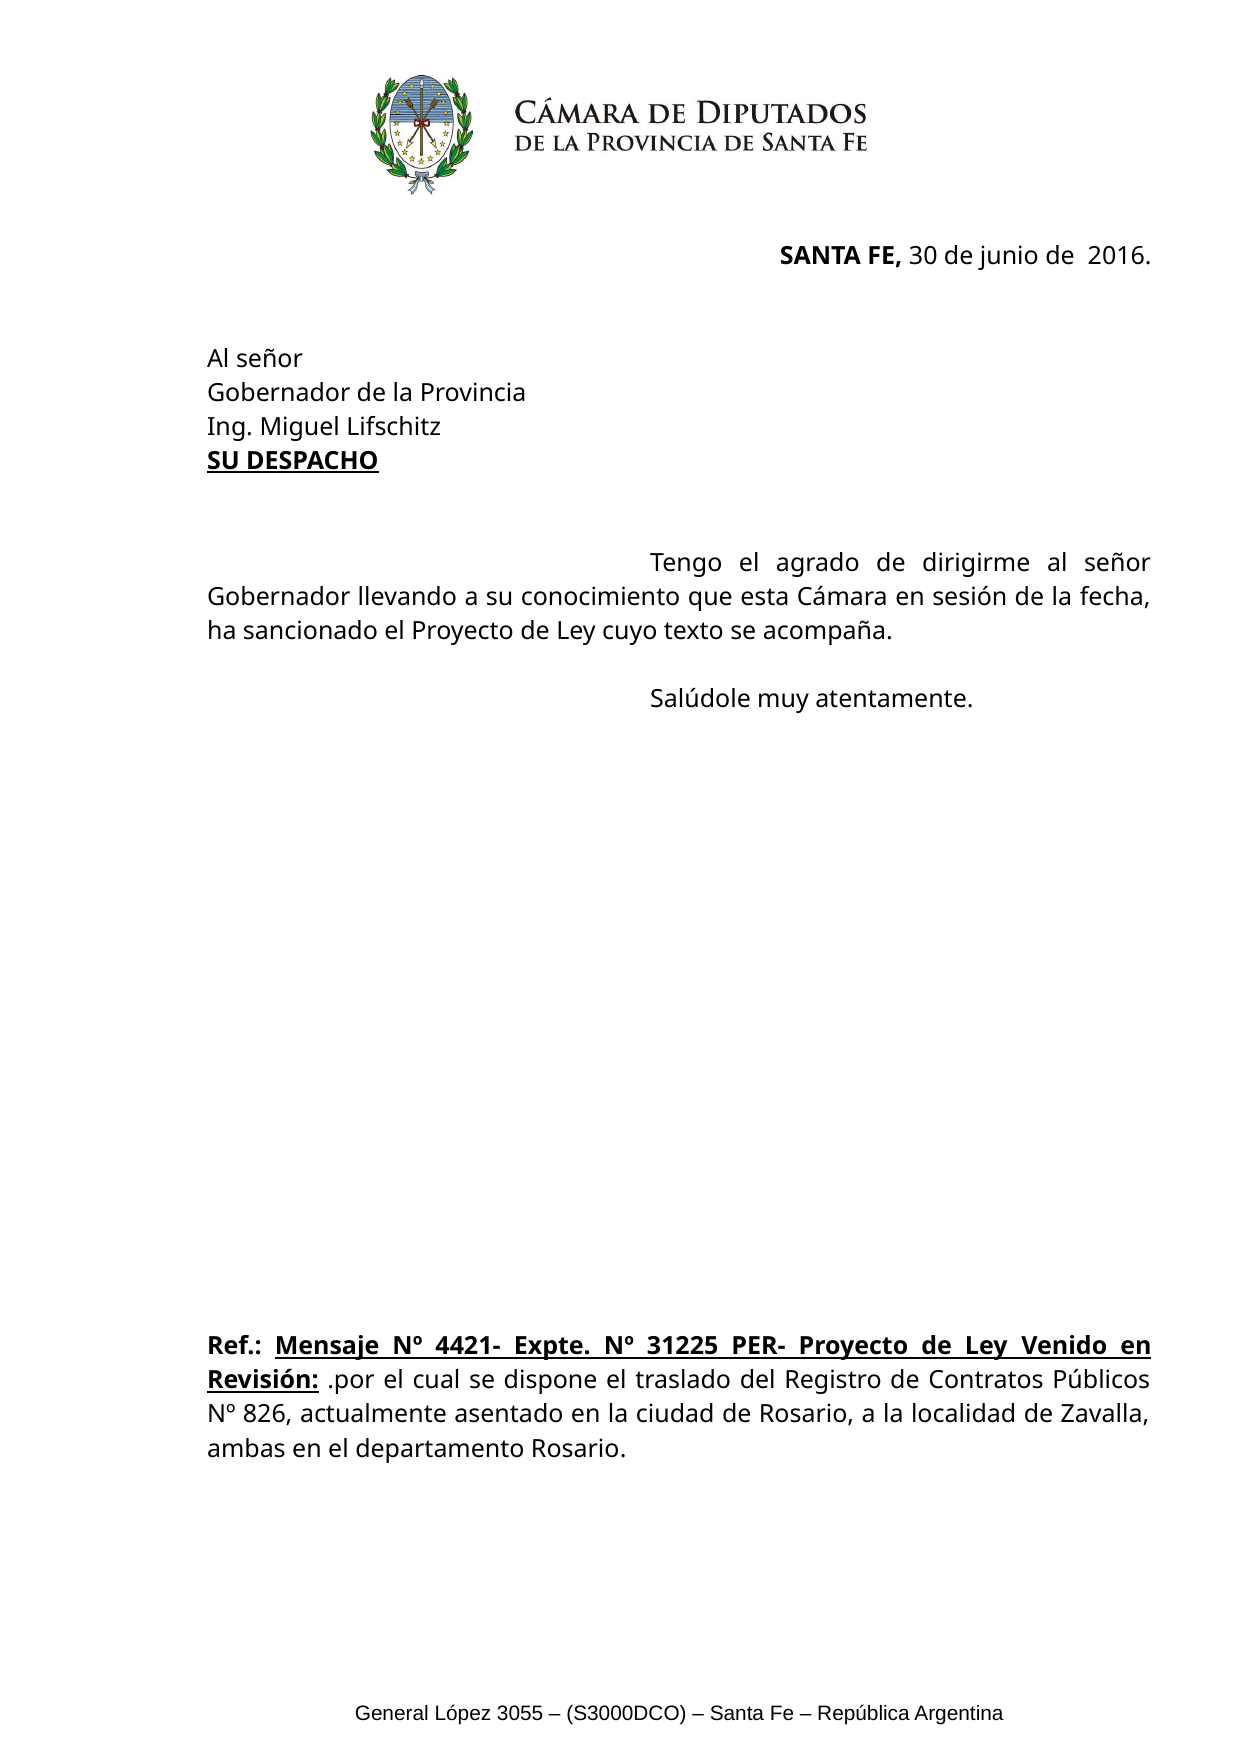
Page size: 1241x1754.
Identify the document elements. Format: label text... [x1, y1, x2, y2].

text Al señor [207, 340, 1152, 374]
text Tengo el agrado de dirigirme al señor Gobernador llevando a su conocimiento que esta Cámara en sesión de la fecha, ha sancionado el Proyecto de Ley cuyo texto se acompaña. [207, 544, 1152, 647]
picture [370, 75, 867, 199]
text SU DESPACHO [207, 442, 1152, 476]
text Salúdole muy atentamente. [207, 681, 1152, 715]
text SANTA FE, 30 de junio de 2016. [207, 238, 1152, 272]
text Ref.: Mensaje Nº 4421- Expte. Nº 31225 PER- Proyecto de Ley Venido en Revisión: .por el cual se dispone el traslado del Registro de Contratos Públicos Nº 826, actualmente asentado en la ciudad de Rosario, a la localidad de Zavalla, ambas en el departamento Rosario. [207, 1328, 1152, 1464]
text Gobernador de la Provincia [207, 374, 1152, 408]
text Ing. Miguel Lifschitz [207, 408, 1152, 442]
